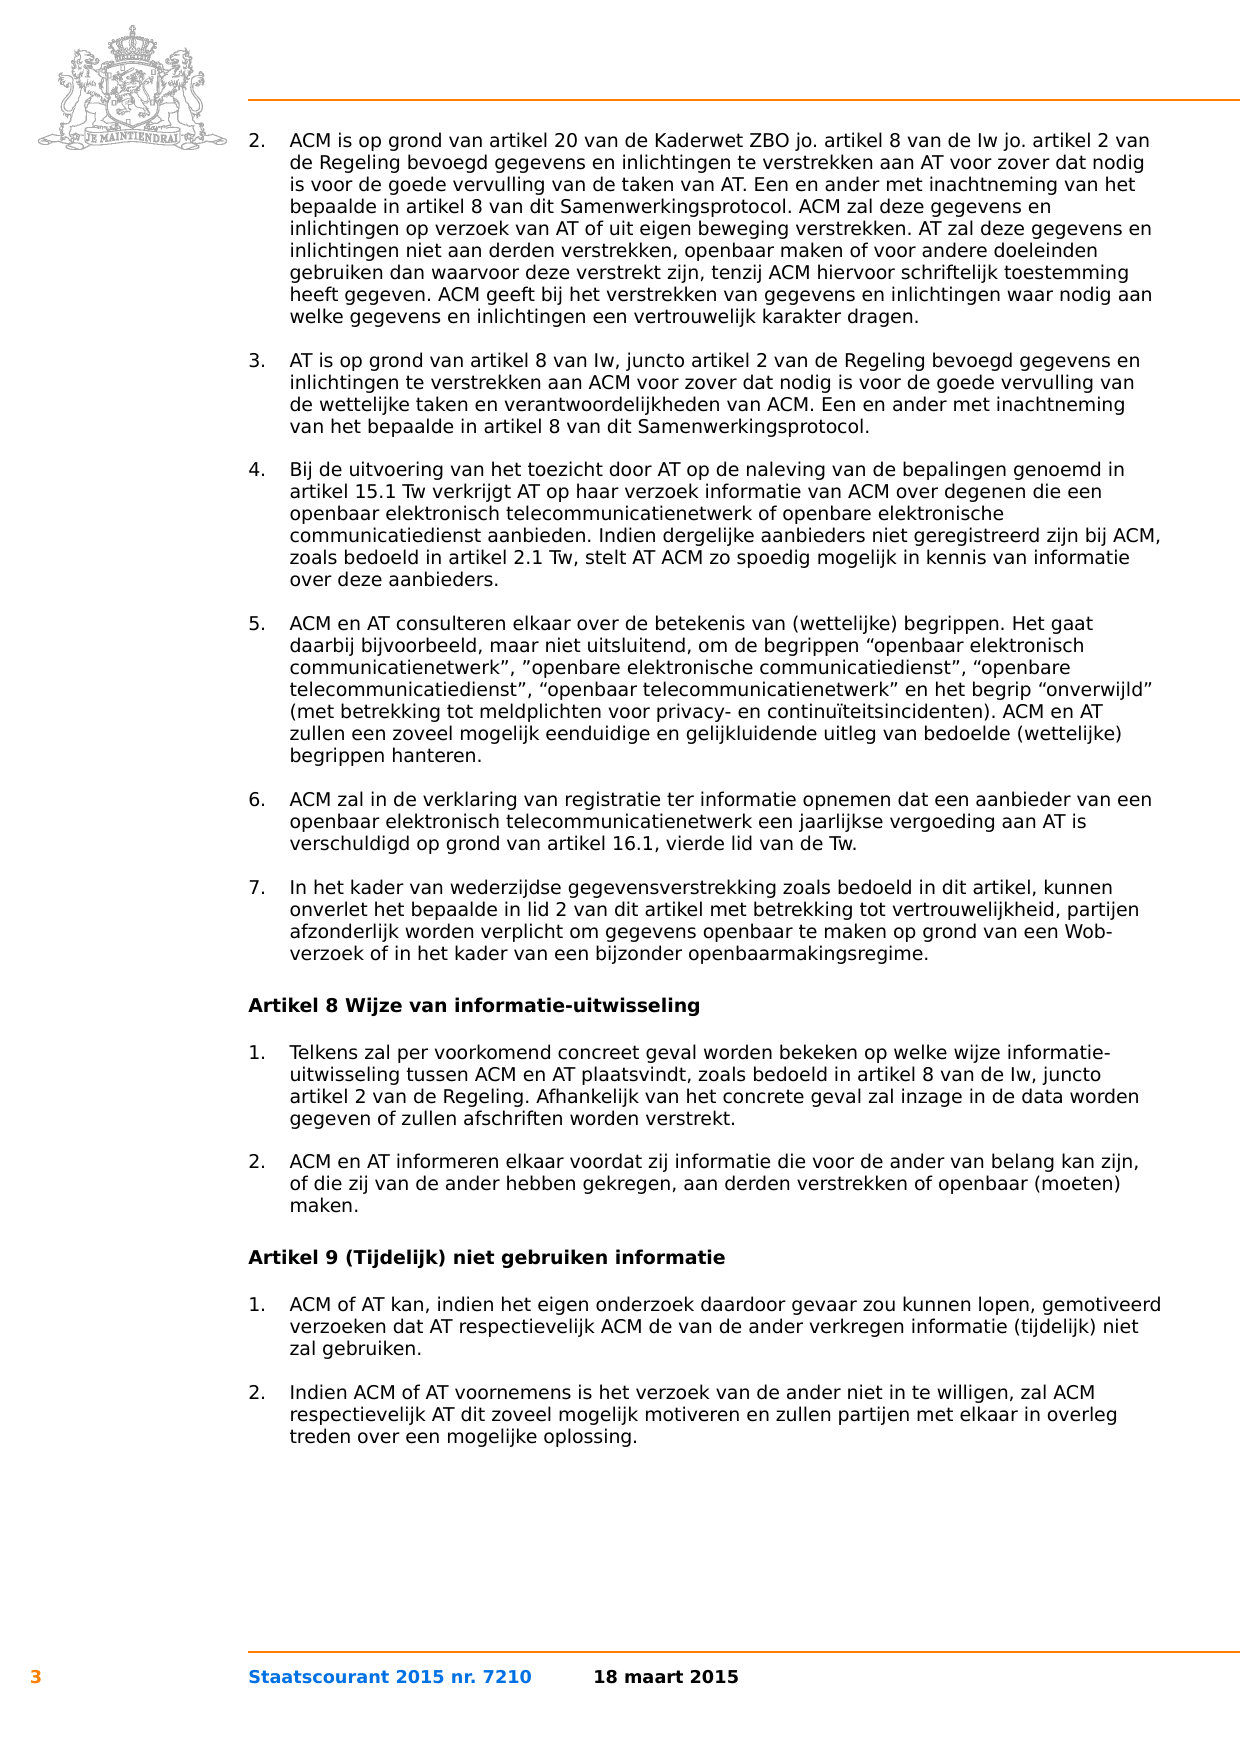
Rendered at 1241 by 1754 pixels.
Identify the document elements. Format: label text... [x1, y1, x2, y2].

text 2. Indien ACM of AT voornemens is het verzoek van de ander niet in te willigen, zal ACM respectievelijk AT dit zoveel mogelijk motiveren en zullen partijen met elkaar in overleg treden over een mogelijke oplossing. [248, 1382, 1163, 1448]
text 2. ACM en AT informeren elkaar voordat zij informatie die voor de ander van belang kan zijn, of die zij van de ander hebben gekregen, aan derden verstrekken of openbaar (moeten) maken. [248, 1151, 1163, 1217]
text 1. Telkens zal per voorkomend concreet geval worden bekeken op welke wijze informatie-uitwisseling tussen ACM en AT plaatsvindt, zoals bedoeld in artikel 8 van de Iw, juncto artikel 2 van de Regeling. Afhankelijk van het concrete geval zal inzage in de data worden gegeven of zullen afschriften worden verstrekt. [248, 1042, 1163, 1129]
picture [38, 25, 227, 150]
subtitle Artikel 8 Wijze van informatie-uitwisseling [248, 994, 1163, 1017]
text 1. ACM of AT kan, indien het eigen onderzoek daardoor gevaar zou kunnen lopen, gemotiveerd verzoeken dat AT respectievelijk ACM de van de ander verkregen informatie (tijdelijk) niet zal gebruiken. [248, 1294, 1163, 1360]
text 6. ACM zal in de verklaring van registratie ter informatie opnemen dat een aanbieder van een openbaar elektronisch telecommunicatienetwerk een jaarlijkse vergoeding aan AT is verschuldigd op grond van artikel 16.1, vierde lid van de Tw. [248, 789, 1163, 855]
text 3. AT is op grond van artikel 8 van Iw, juncto artikel 2 van de Regeling bevoegd gegevens en inlichtingen te verstrekken aan ACM voor zover dat nodig is voor de goede vervulling van de wettelijke taken en verantwoordelijkheden van ACM. Een en ander met inachtneming van het bepaalde in artikel 8 van dit Samenwerkingsprotocol. [248, 349, 1163, 437]
text 2. ACM is op grond van artikel 20 van de Kaderwet ZBO jo. artikel 8 van de Iw jo. artikel 2 van de Regeling bevoegd gegevens en inlichtingen te verstrekken aan AT voor zover dat nodig is voor de goede vervulling van de taken van AT. Een en ander met inachtneming van het bepaalde in artikel 8 van dit Samenwerkingsprotocol. ACM zal deze gegevens en inlichtingen op verzoek van AT of uit eigen beweging verstrekken. AT zal deze gegevens en inlichtingen niet aan derden verstrekken, openbaar maken of voor andere doeleinden gebruiken dan waarvoor deze verstrekt zijn, tenzij ACM hiervoor schriftelijk toestemming heeft gegeven. ACM geeft bij het verstrekken van gegevens en inlichtingen waar nodig aan welke gegevens en inlichtingen een vertrouwelijk karakter dragen. [248, 130, 1163, 328]
subtitle Artikel 9 (Tijdelijk) niet gebruiken informatie [248, 1247, 1163, 1269]
text 7. In het kader van wederzijdse gegevensverstrekking zoals bedoeld in dit artikel, kunnen onverlet het bepaalde in lid 2 van dit artikel met betrekking tot vertrouwelijkheid, partijen afzonderlijk worden verplicht om gegevens openbaar te maken op grond van een Wob-verzoek of in het kader van een bijzonder openbaarmakingsregime. [248, 877, 1163, 964]
text 4. Bij de uitvoering van het toezicht door AT op de naleving van de bepalingen genoemd in artikel 15.1 Tw verkrijgt AT op haar verzoek informatie van ACM over degenen die een openbaar elektronisch telecommunicatienetwerk of openbare elektronische communicatiedienst aanbieden. Indien dergelijke aanbieders niet geregistreerd zijn bij ACM, zoals bedoeld in artikel 2.1 Tw, stelt AT ACM zo spoedig mogelijk in kennis van informatie over deze aanbieders. [248, 459, 1163, 591]
text 5. ACM en AT consulteren elkaar over de betekenis van (wettelijke) begrippen. Het gaat daarbij bijvoorbeeld, maar niet uitsluitend, om de begrippen “openbaar elektronisch communicatienetwerk”, ”openbare elektronische communicatiedienst”, “openbare telecommunicatiedienst”, “openbaar telecommunicatienetwerk” en het begrip “onverwijld” (met betrekking tot meldplichten voor privacy- en continuïteitsincidenten). ACM en AT zullen een zoveel mogelijk eenduidige en gelijkluidende uitleg van bedoelde (wettelijke) begrippen hanteren. [248, 613, 1163, 767]
